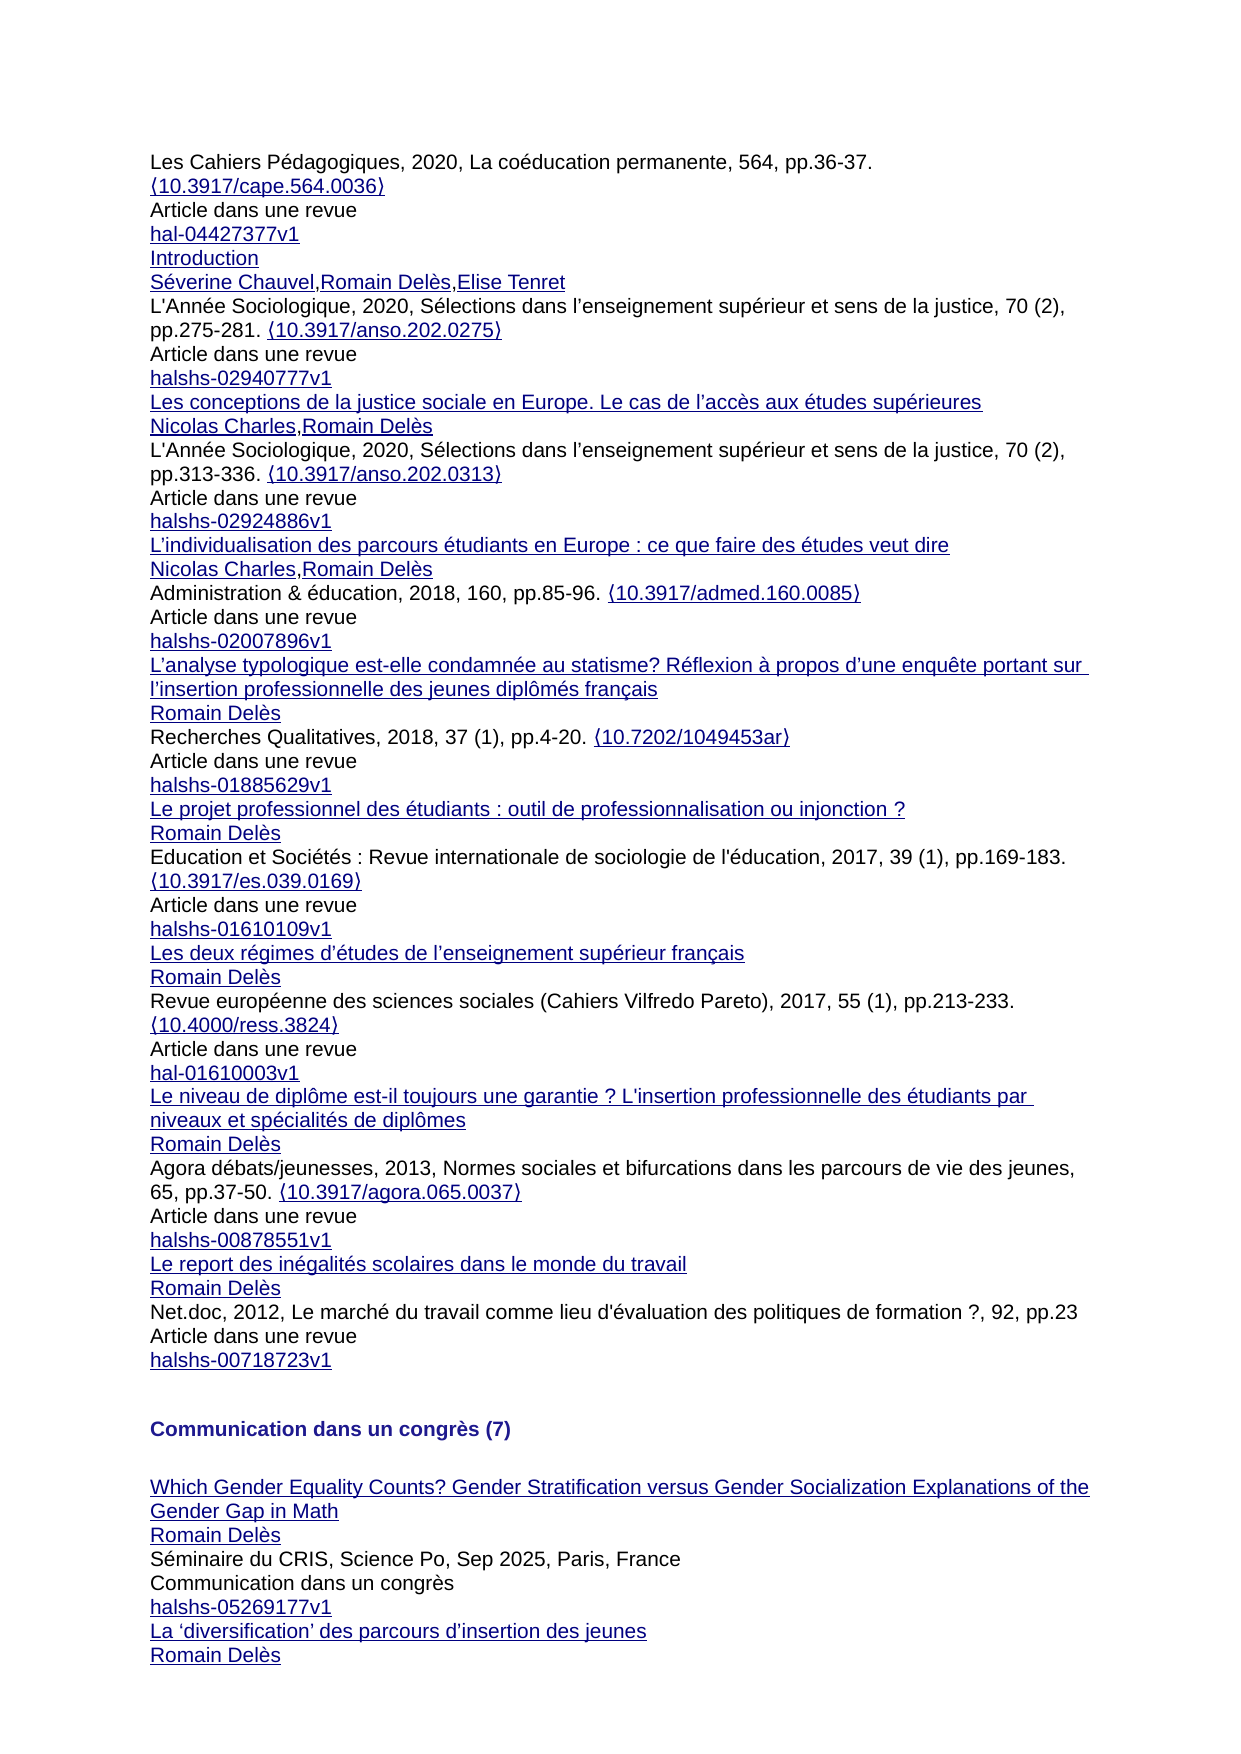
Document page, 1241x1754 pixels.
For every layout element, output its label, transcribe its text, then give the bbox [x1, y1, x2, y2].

table_cell Les deux régimes d’études de l’enseignement supérieur français Romain Delès Revue européenne des sciences sociales (Cahiers Vilfredo Pareto), 2017, 55 (1), pp.213-233. ⟨10.4000/ress.3824⟩ Article dans une revue hal-01610003v1 [150, 941, 1090, 1084]
table_cell Le projet professionnel des étudiants : outil de professionnalisation ou injonction ? Romain Delès Education et Sociétés : Revue internationale de sociologie de l'éducation, 2017, 39 (1), pp.169-183. ⟨10.3917/es.039.0169⟩ Article dans une revue halshs-01610109v1 [150, 797, 1090, 941]
subtitle Communication dans un congrès (7) [150, 1417, 1090, 1441]
table_header Gender Gap in Math Romain Delès Séminaire du CRIS, Science Po, Sep 2025, Paris, France Communication dans un congrès halshs-05269177v1 [150, 1497, 1090, 1619]
table_header Which Gender Equality Counts? Gender Stratification versus Gender Socialization Explanations of the [150, 1475, 1090, 1496]
table_cell Le niveau de diplôme est-il toujours une garantie ? L'insertion professionnelle des étudiants par niveaux et spécialités de diplômes Romain Delès Agora débats/jeunesses, 2013, Normes sociales et bifurcations dans les parcours de vie des jeunes, 65, pp.37-50. ⟨10.3917/agora.065.0037⟩ Article dans une revue halshs-00878551v1 [150, 1084, 1090, 1252]
table_cell La ‘diversification’ des parcours d’insertion des jeunes Romain Delès [150, 1619, 1090, 1667]
table_cell Les conceptions de la justice sociale en Europe. Le cas de l’accès aux études supérieures Nicolas Charles,Romain Delès L'Année Sociologique, 2020, Sélections dans l’enseignement supérieur et sens de la justice, 70 (2), pp.313-336. ⟨10.3917/anso.202.0313⟩ Article dans une revue halshs-02924886v1 [150, 390, 1090, 533]
table_cell Le report des inégalités scolaires dans le monde du travail Romain Delès Net.doc, 2012, Le marché du travail comme lieu d'évaluation des politiques de formation ?, 92, pp.23 Article dans une revue halshs-00718723v1 [150, 1252, 1090, 1372]
table_cell L’analyse typologique est-elle condamnée au statisme? Réflexion à propos d’une enquête portant sur l’insertion professionnelle des jeunes diplômés français Romain Delès Recherches Qualitatives, 2018, 37 (1), pp.4-20. ⟨10.7202/1049453ar⟩ Article dans une revue halshs-01885629v1 [150, 653, 1090, 797]
table_cell Les Cahiers Pédagogiques, 2020, La coéducation permanente, 564, pp.36-37. ⟨10.3917/cape.564.0036⟩ Article dans une revue hal-04427377v1 [150, 150, 1090, 246]
table_cell L’individualisation des parcours étudiants en Europe : ce que faire des études veut dire Nicolas Charles,Romain Delès Administration & éducation, 2018, 160, pp.85-96. ⟨10.3917/admed.160.0085⟩ Article dans une revue halshs-02007896v1 [150, 533, 1090, 653]
table_cell Introduction Séverine Chauvel,Romain Delès,Elise Tenret L'Année Sociologique, 2020, Sélections dans l’enseignement supérieur et sens de la justice, 70 (2), pp.275-281. ⟨10.3917/anso.202.0275⟩ Article dans une revue halshs-02940777v1 [150, 246, 1090, 389]
